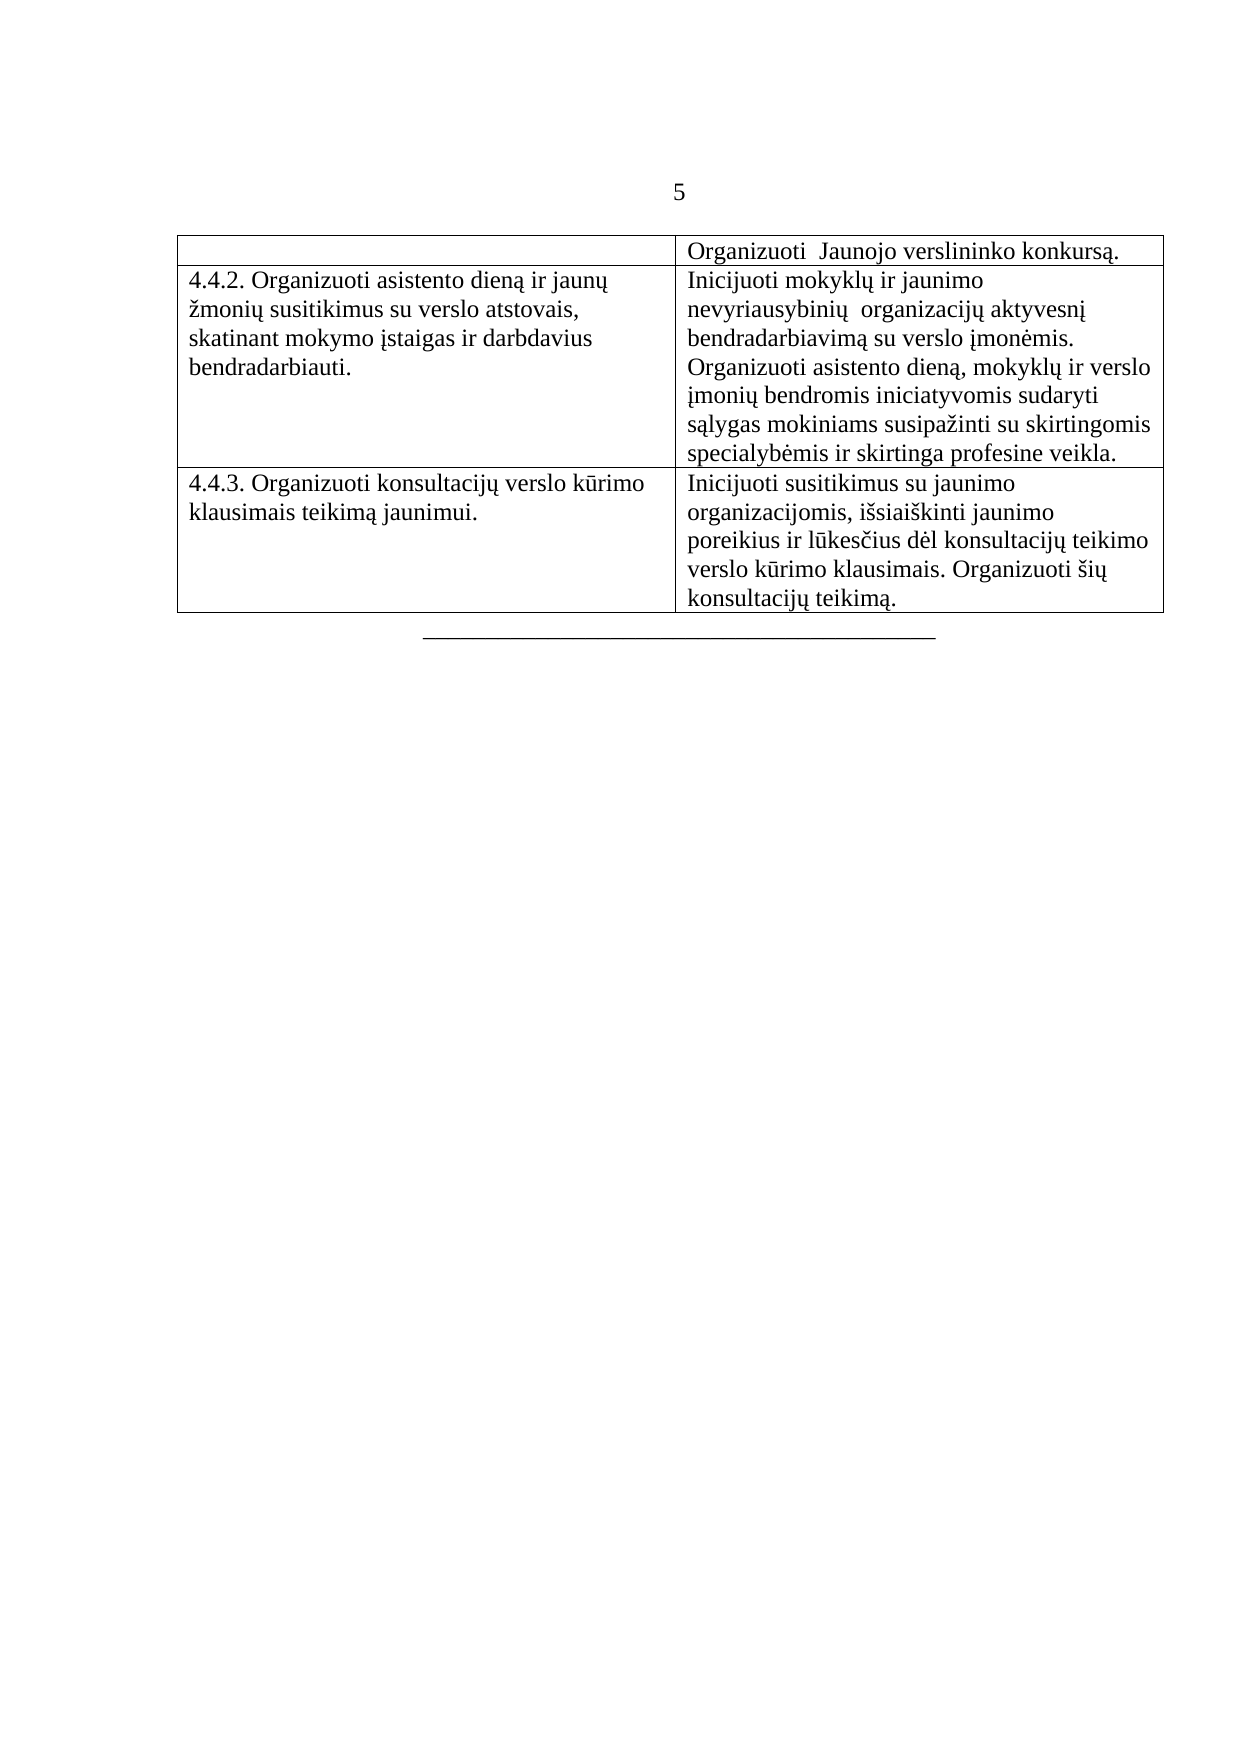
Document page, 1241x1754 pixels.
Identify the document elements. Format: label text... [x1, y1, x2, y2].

table_cell Organizuoti Jaunojo verslininko konkursą. [676, 236, 1163, 264]
text _________________________________________ [177, 613, 1181, 641]
table_cell Inicijuoti mokyklų ir jaunimo nevyriausybinių organizacijų aktyvesnį bendradarbiavimą su verslo įmonėmis. Organizuoti asistento dieną, mokyklų ir verslo įmonių bendromis iniciatyvomis sudaryti sąlygas mokiniams susipažinti su skirtingomis specialybėmis ir skirtinga profesine veikla. [676, 266, 1163, 467]
table_cell 4.4.3. Organizuoti konsultacijų verslo kūrimo klausimais teikimą jaunimui. [178, 468, 675, 612]
table_cell Inicijuoti susitikimus su jaunimo organizacijomis, išsiaiškinti jaunimo poreikius ir lūkesčius dėl konsultacijų teikimo verslo kūrimo klausimais. Organizuoti šių konsultacijų teikimą. [676, 468, 1163, 612]
table_cell [178, 236, 675, 264]
table_cell 4.4.2. Organizuoti asistento dieną ir jaunų žmonių susitikimus su verslo atstovais, skatinant mokymo įstaigas ir darbdavius bendradarbiauti. [178, 266, 675, 467]
